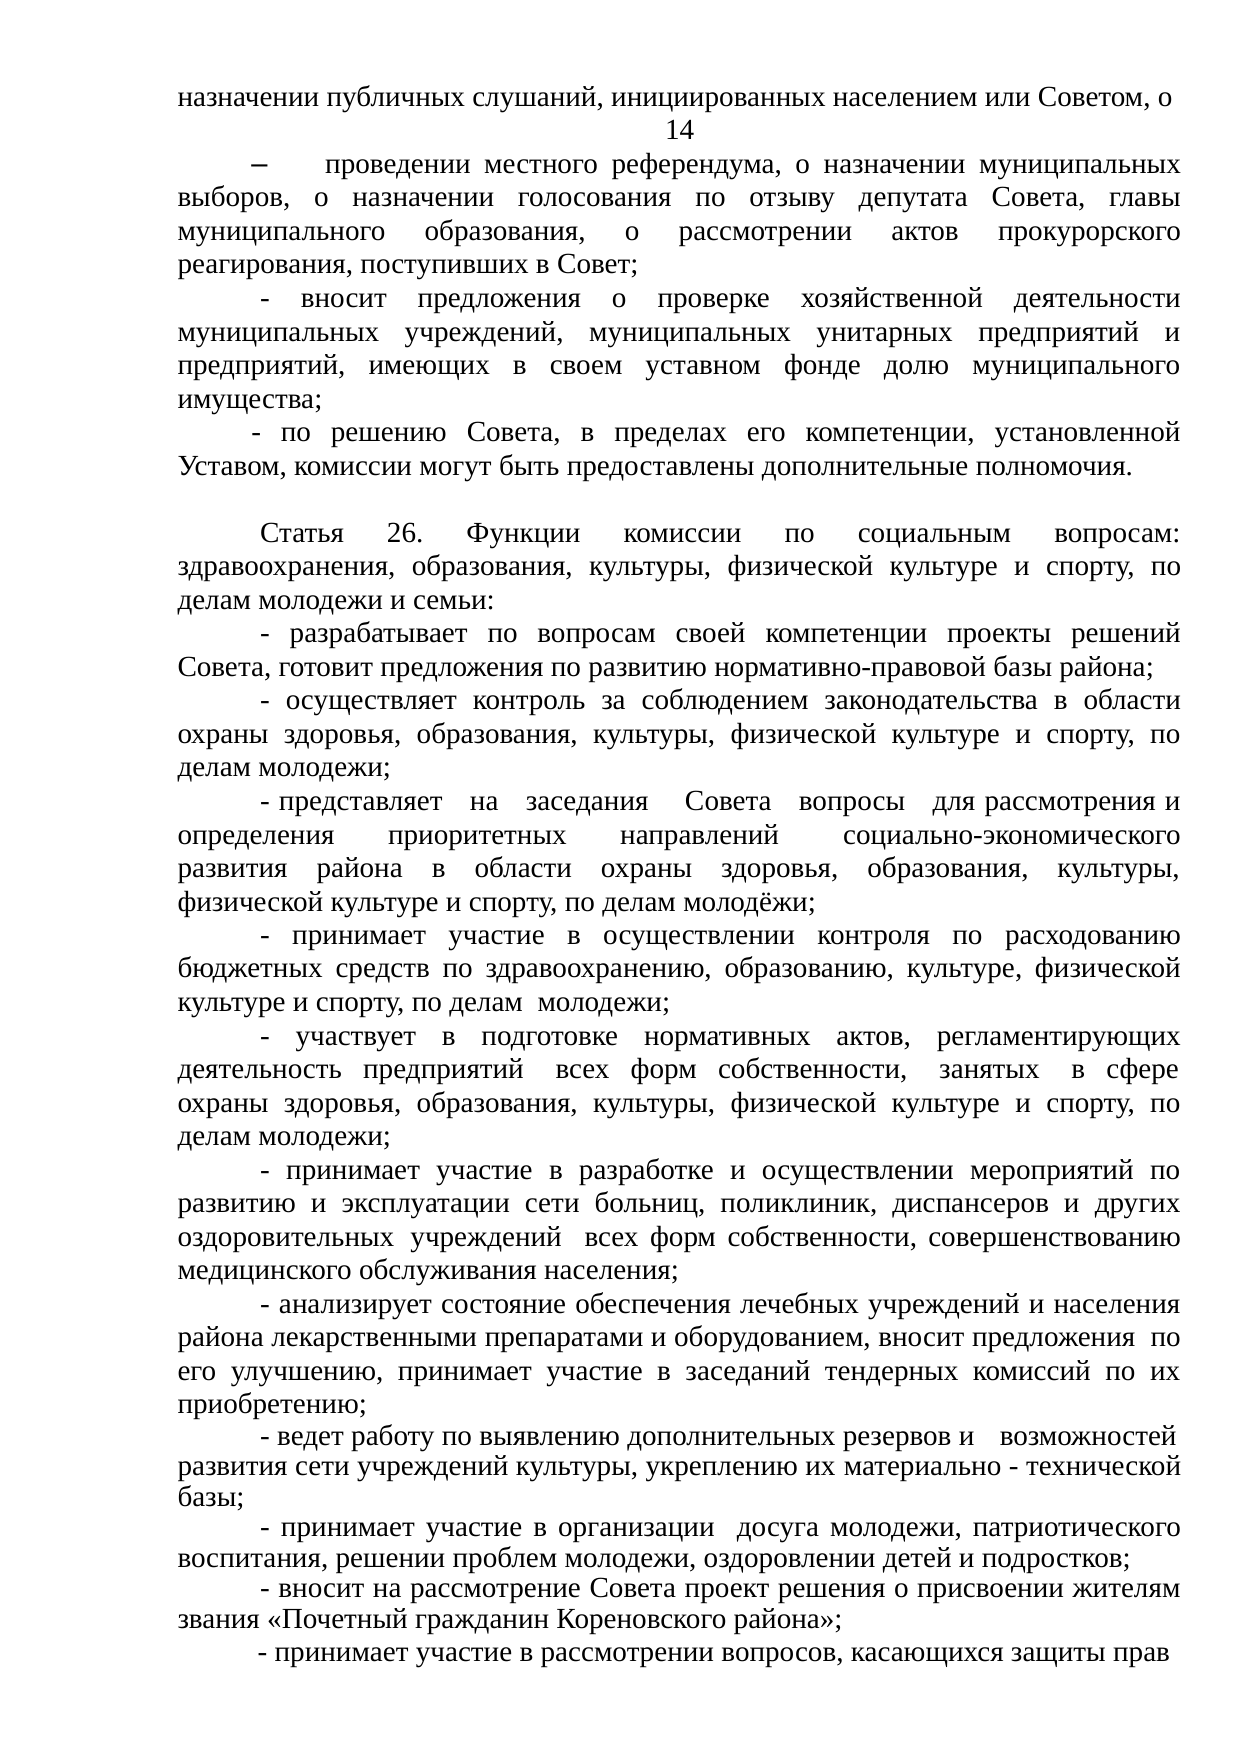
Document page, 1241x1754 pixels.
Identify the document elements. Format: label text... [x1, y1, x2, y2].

text - принимает участие в осуществлении контроля по расходованию бюджетных средств по здравоохранению, образованию, культуре, физической культуре и спорту, по делам молодежи; [177, 917, 1181, 1018]
text - анализирует состояние обеспечения лечебных учреждений и населения района лекарственными препаратами и оборудованием, вносит предложения по его улучшению, принимает участие в заседаний тендерных комиссий по их приобретению; [177, 1286, 1181, 1421]
text - разрабатывает по вопросам своей компетенции проекты решений Совета, готовит предложения по развитию нормативно-правовой базы района; [177, 616, 1181, 683]
text - участвует в подготовке нормативных актов, регламентирующих деятельность предприятий всех форм собственности, занятых в сфере охраны здоровья, образования, культуры, физической культуре и спорту, по делам молодежи; [177, 1018, 1181, 1152]
text - вносит предложения о проверке хозяйственной деятельности муниципальных учреждений, муниципальных унитарных предприятий и предприятий, имеющих в своем уставном фонде долю муниципального имущества; [177, 280, 1181, 414]
list - принимает участие в рассмотрении вопросов, касающихся защиты прав [177, 1634, 1181, 1668]
text - принимает участие в разработке и осуществлении мероприятий по развитию и эксплуатации сети больниц, поликлиник, диспансеров и других оздоровительных учреждений всех форм собственности, совершенствованию медицинского обслуживания населения; [177, 1152, 1181, 1286]
text - по решению Совета, в пределах его компетенции, установленной Уставом, комиссии могут быть предоставлены дополнительные полномочия. [177, 414, 1181, 481]
list назначении публичных слушаний, инициированных населением или Советом, о [177, 79, 1181, 112]
text Статья 26. Функции комиссии по социальным вопросам: здравоохранения, образования, культуры, физической культуре и спорту, по делам молодежи и семьи: [177, 515, 1181, 616]
list проведении местного референдума, о назначении муниципальных выборов, о назначении голосования по отзыву депутата Совета, главы муниципального образования, о рассмотрении актов прокурорского реагирования, поступивших в Совет; [177, 146, 1181, 280]
text - ведет работу по выявлению дополнительных резервов и возможностей развития сети учреждений культуры, укреплению их материально - технической базы; [177, 1421, 1181, 1512]
text - представляет на заседания Совета вопросы для рассмотрения и определения приоритетных направлений социально-экономического развития района в области охраны здоровья, образования, культуры, физической культуре и спорту, по делам молодёжи; [177, 783, 1181, 917]
text - осуществляет контроль за соблюдением законодательства в области охраны здоровья, образования, культуры, физической культуре и спорту, по делам молодежи; [177, 683, 1181, 783]
list 14 [177, 112, 1181, 146]
text - вносит на рассмотрение Совета проект решения о присвоении жителям звания «Почетный гражданин Кореновского района»; [177, 1573, 1181, 1634]
text - принимает участие в организации досуга молодежи, патриотического воспитания, решении проблем молодежи, оздоровлении детей и подростков; [177, 1512, 1181, 1573]
